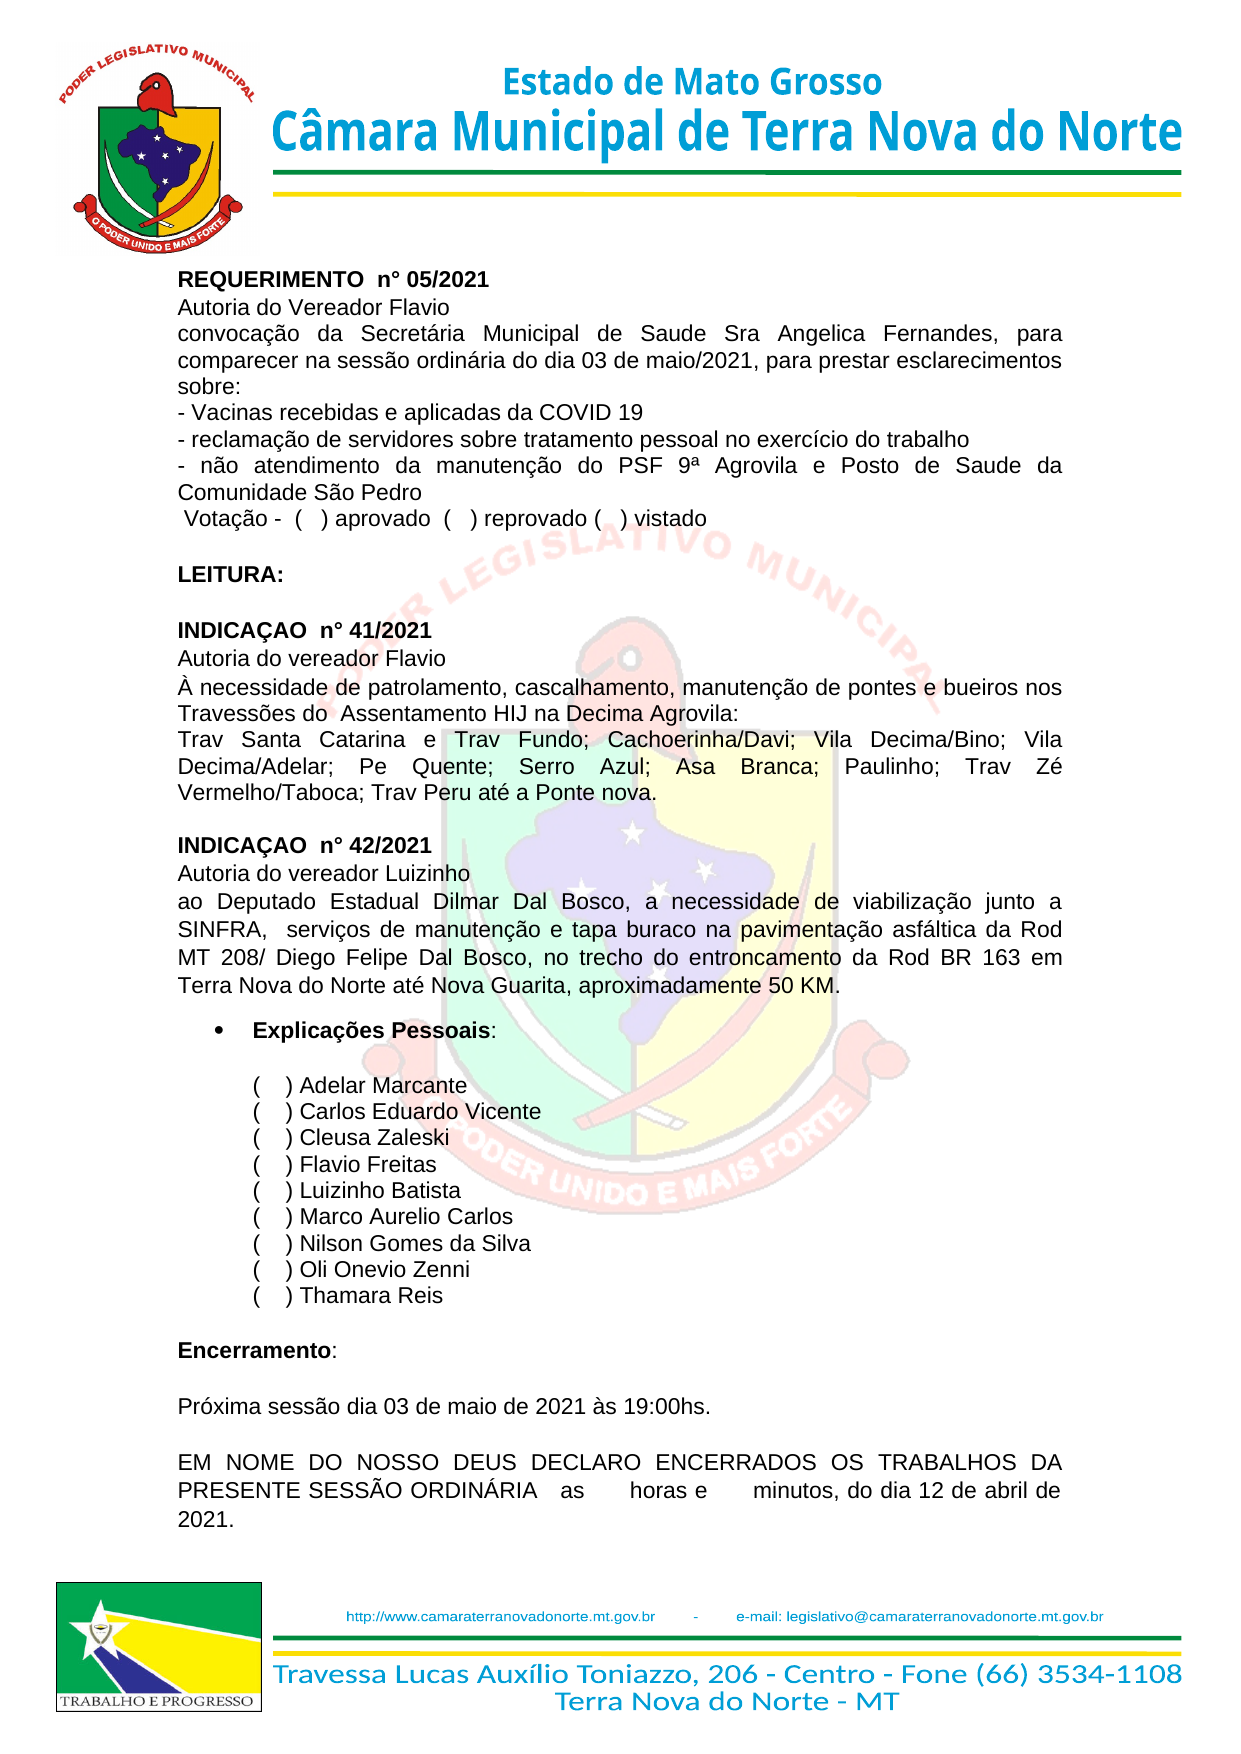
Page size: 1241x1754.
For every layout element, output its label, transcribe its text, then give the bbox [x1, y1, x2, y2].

picture [57, 1583, 261, 1711]
text À necessidade de patrolamento, cascalhamento, manutenção de pontes e bueiros nos Travessões do Assentamento HIJ na Decima Agrovila: [177, 673, 303, 726]
text Autoria do vereador Luizinho [966, 860, 1063, 886]
text Autoria do vereador Luizinho [177, 860, 303, 886]
list ( ) Oli Onevio Zenni [252, 1256, 1063, 1282]
picture [860, 1611, 868, 1623]
text [966, 561, 1063, 587]
list ( ) Luizinho Batista [252, 1177, 303, 1203]
list ( ) Carlos Eduardo Vicente [252, 1098, 303, 1124]
text Trav Santa Catarina e Trav Fundo; Cachoerinha/Davi; Vila Decima/Bino; Vila Decima/Adelar; Pe Quente; Serro Azul; Asa Branca; Paulinho; Trav Zé Vermelho/Taboca; Trav Peru até a Ponte nova. [177, 726, 303, 805]
list ( ) Adelar Marcante [252, 1072, 303, 1098]
text REQUERIMENTO n° 05/2021 [177, 266, 1063, 292]
text Votação - ( ) aprovado ( ) reprovado ( ) vistado [177, 505, 1063, 531]
text À necessidade de patrolamento, cascalhamento, manutenção de pontes e bueiros nos Travessões do Assentamento HIJ na Decima Agrovila: [966, 673, 1063, 726]
list ( ) Adelar Marcante [966, 1072, 1063, 1098]
text INDICAÇAO n° 42/2021 [177, 832, 303, 858]
list ( ) Flavio Freitas [966, 1151, 1063, 1177]
list ( ) Marco Aurelio Carlos [252, 1203, 1063, 1230]
text - não atendimento da manutenção do PSF 9ª Agrovila e Posto de Saude da Comunidade São Pedro [177, 452, 1063, 505]
text Trav Santa Catarina e Trav Fundo; Cachoerinha/Davi; Vila Decima/Bino; Vila Decima/Adelar; Pe Quente; Serro Azul; Asa Branca; Paulinho; Trav Zé Vermelho/Taboca; Trav Peru até a Ponte nova. [966, 726, 1063, 805]
list ( ) Cleusa Zaleski [252, 1124, 303, 1151]
list ( ) Thamara Reis [252, 1282, 1063, 1309]
text - reclamação de servidores sobre tratamento pessoal no exercício do trabalho [177, 426, 1063, 452]
text ao Deputado Estadual Dilmar Dal Bosco, a necessidade de viabilização junto a SINFRA, serviços de manutenção e tapa buraco na pavimentação asfáltica da Rod MT 208/ Diego Felipe Dal Bosco, no trecho do entroncamento da Rod BR 163 em Terra Nova do Norte até Nova Guarita, aproximadamente 50 KM. [177, 888, 303, 999]
text ao Deputado Estadual Dilmar Dal Bosco, a necessidade de viabilização junto a SINFRA, serviços de manutenção e tapa buraco na pavimentação asfáltica da Rod MT 208/ Diego Felipe Dal Bosco, no trecho do entroncamento da Rod BR 163 em Terra Nova do Norte até Nova Guarita, aproximadamente 50 KM. [966, 888, 1063, 999]
text Encerramento: [177, 1337, 1063, 1363]
list ( ) Nilson Gomes da Silva [252, 1230, 1063, 1256]
text Autoria do Vereador Flavio [177, 294, 1063, 320]
list ( ) Carlos Eduardo Vicente [966, 1098, 1063, 1124]
list ( ) Luizinho Batista [966, 1177, 1063, 1203]
list Explicações Pessoais: [966, 1017, 1063, 1043]
list ( ) Cleusa Zaleski [966, 1124, 1063, 1151]
text EM NOME DO NOSSO DEUS DECLARO ENCERRADOS OS TRABALHOS DA PRESENTE SESSÃO ORDINÁRIA as horas e minutos, do dia 12 de abril de 2021. [177, 1449, 1063, 1532]
list ( ) Flavio Freitas [252, 1151, 303, 1177]
list Explicações Pessoais: [215, 1017, 303, 1043]
text INDICAÇAO n° 42/2021 [966, 832, 1063, 858]
picture [55, 42, 260, 256]
text - Vacinas recebidas e aplicadas da COVID 19 [177, 399, 1063, 426]
text Próxima sessão dia 03 de maio de 2021 às 19:00hs. [177, 1393, 1063, 1419]
text INDICAÇAO n° 41/2021 [177, 617, 303, 644]
text convocação da Secretária Municipal de Saude Sra Angelica Fernandes, para comparecer na sessão ordinária do dia 03 de maio/2021, para prestar esclarecimentos sobre: [177, 320, 1063, 399]
text Autoria do vereador Flavio [966, 645, 1063, 672]
text Autoria do vereador Flavio [177, 645, 303, 672]
text LEITURA: [177, 561, 303, 587]
text INDICAÇAO n° 41/2021 [966, 617, 1063, 644]
